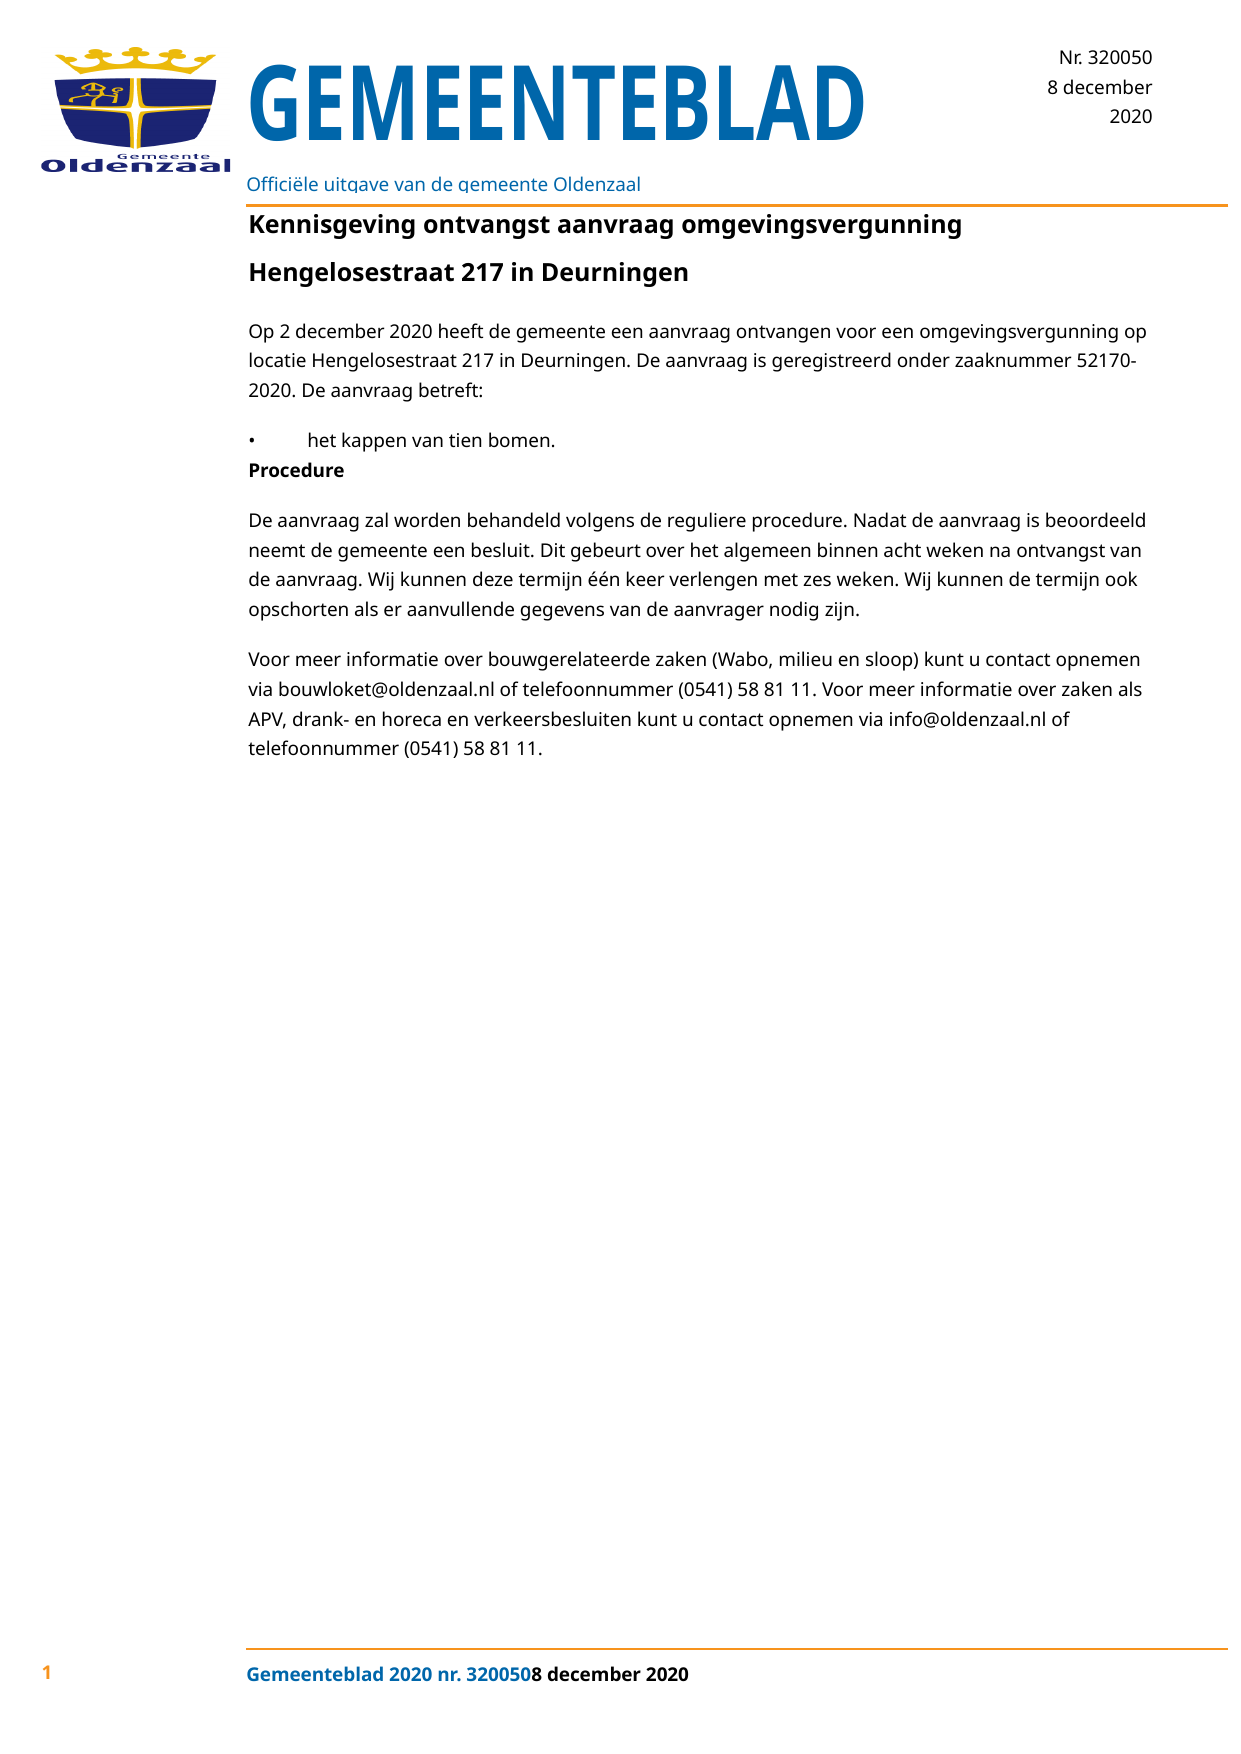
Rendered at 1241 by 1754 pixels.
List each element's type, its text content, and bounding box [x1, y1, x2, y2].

text De aanvraag zal worden behandeld volgens de reguliere procedure. Nadat de aanvraag is beoordeeld neemt de gemeente een besluit. Dit gebeurt over het algemeen binnen acht weken na ontvangst van de aanvraag. Wij kunnen deze termijn één keer verlengen met zes weken. Wij kunnen de termijn ook opschorten als er aanvullende gegevens van de aanvrager nodig zijn. [248, 507, 1152, 622]
list het kappen van tien bomen. [248, 427, 1152, 453]
text Procedure [248, 457, 1152, 483]
text Kennisgeving ontvangst aanvraag omgevingsvergunning Hengelosestraat 217 in Deurningen [248, 207, 1152, 288]
picture [41, 47, 231, 172]
text Voor meer informatie over bouwgerelateerde zaken (Wabo, milieu en sloop) kunt u contact opnemen via bouwloket@oldenzaal.nl of telefoonnummer (0541) 58 81 11. Voor meer informatie over zaken als APV, drank- en horeca en verkeersbesluiten kunt u contact opnemen via info@oldenzaal.nl of telefoonnummer (0541) 58 81 11. [248, 647, 1152, 761]
text Op 2 december 2020 heeft de gemeente een aanvraag ontvangen voor een omgevingsvergunning op locatie Hengelosestraat 217 in Deurningen. De aanvraag is geregistreerd onder zaaknummer 52170-2020. De aanvraag betreft: [248, 318, 1152, 403]
